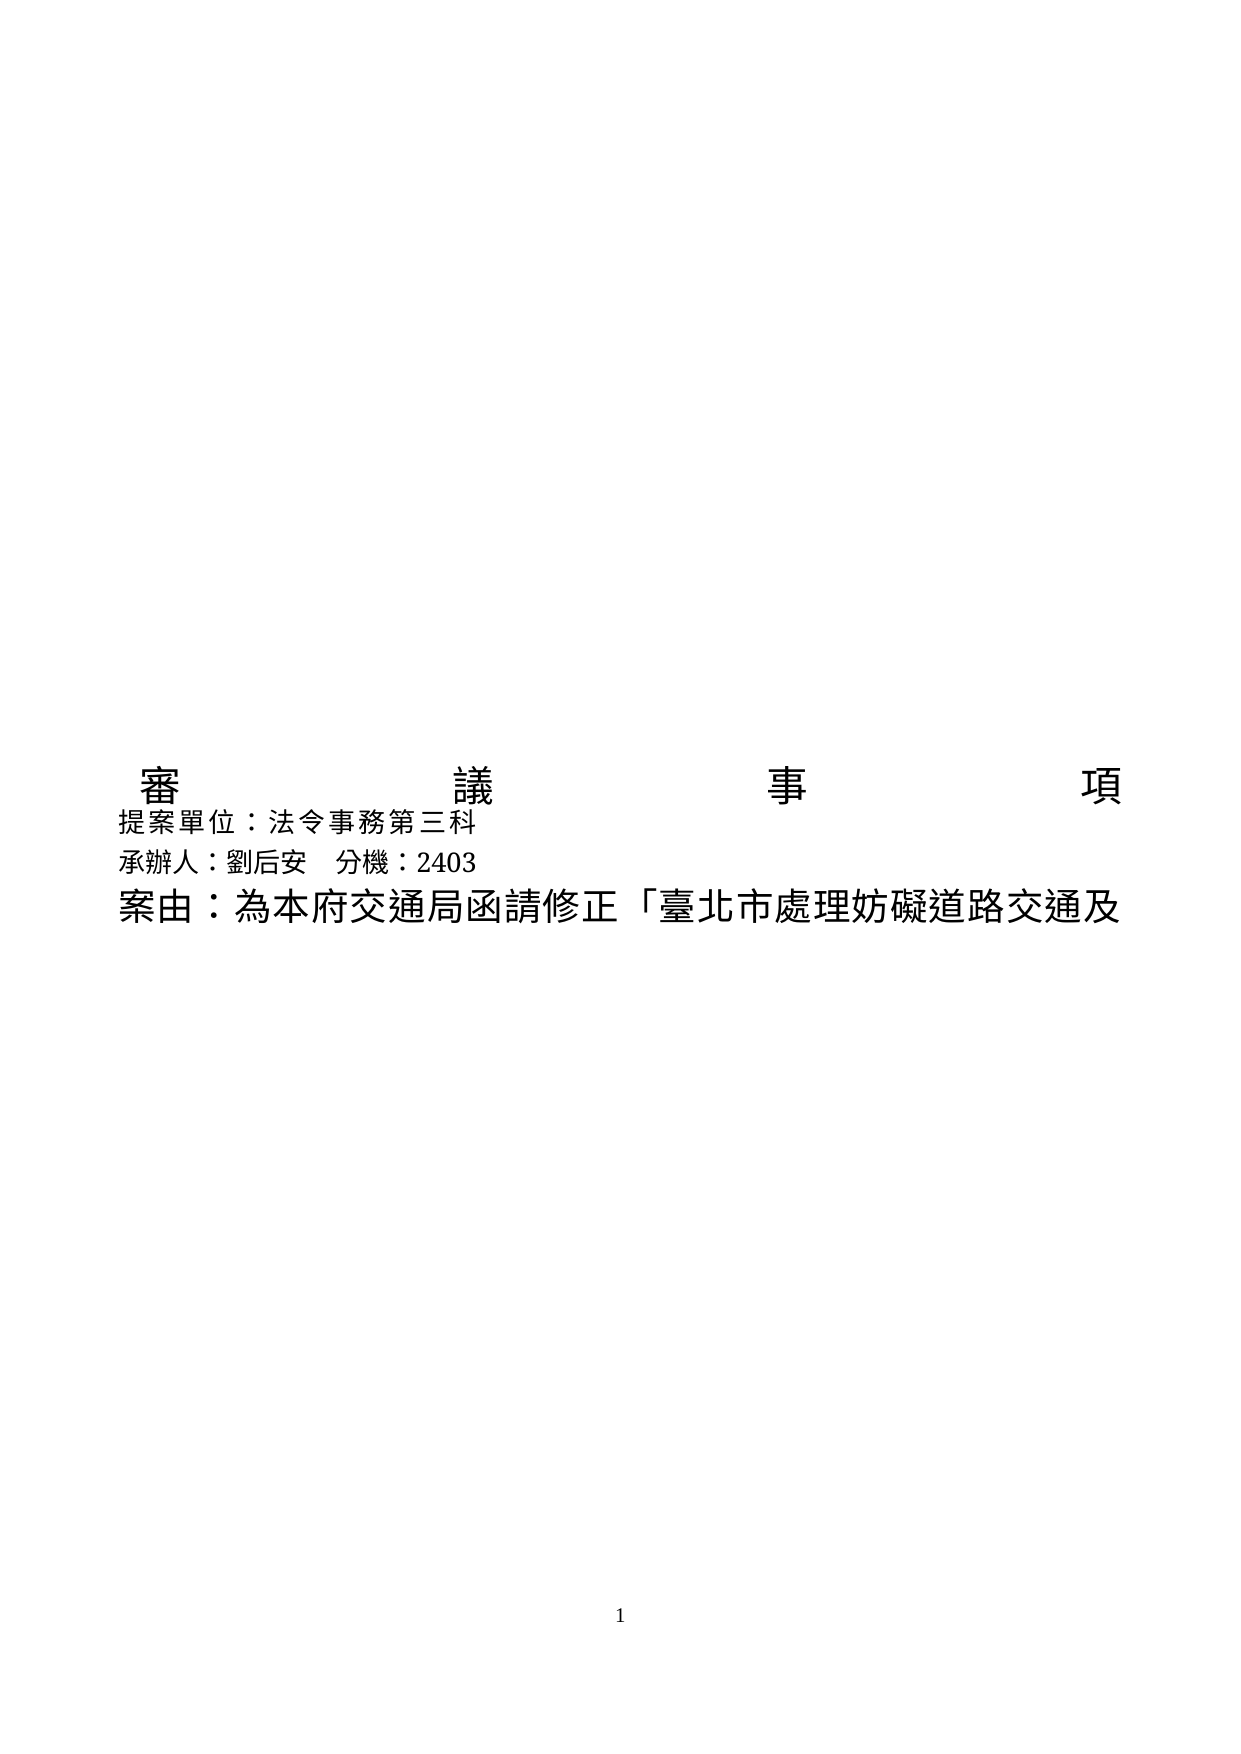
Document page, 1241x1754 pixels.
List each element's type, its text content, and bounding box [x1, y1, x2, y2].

text 案由：為本府交通局函請修正「臺北市處理妨礙道路交通及 [118, 877, 1122, 931]
text 審議事項 提案單位：法令事務第三科 承辦人：劉后安 分機：2403 [118, 752, 1122, 877]
